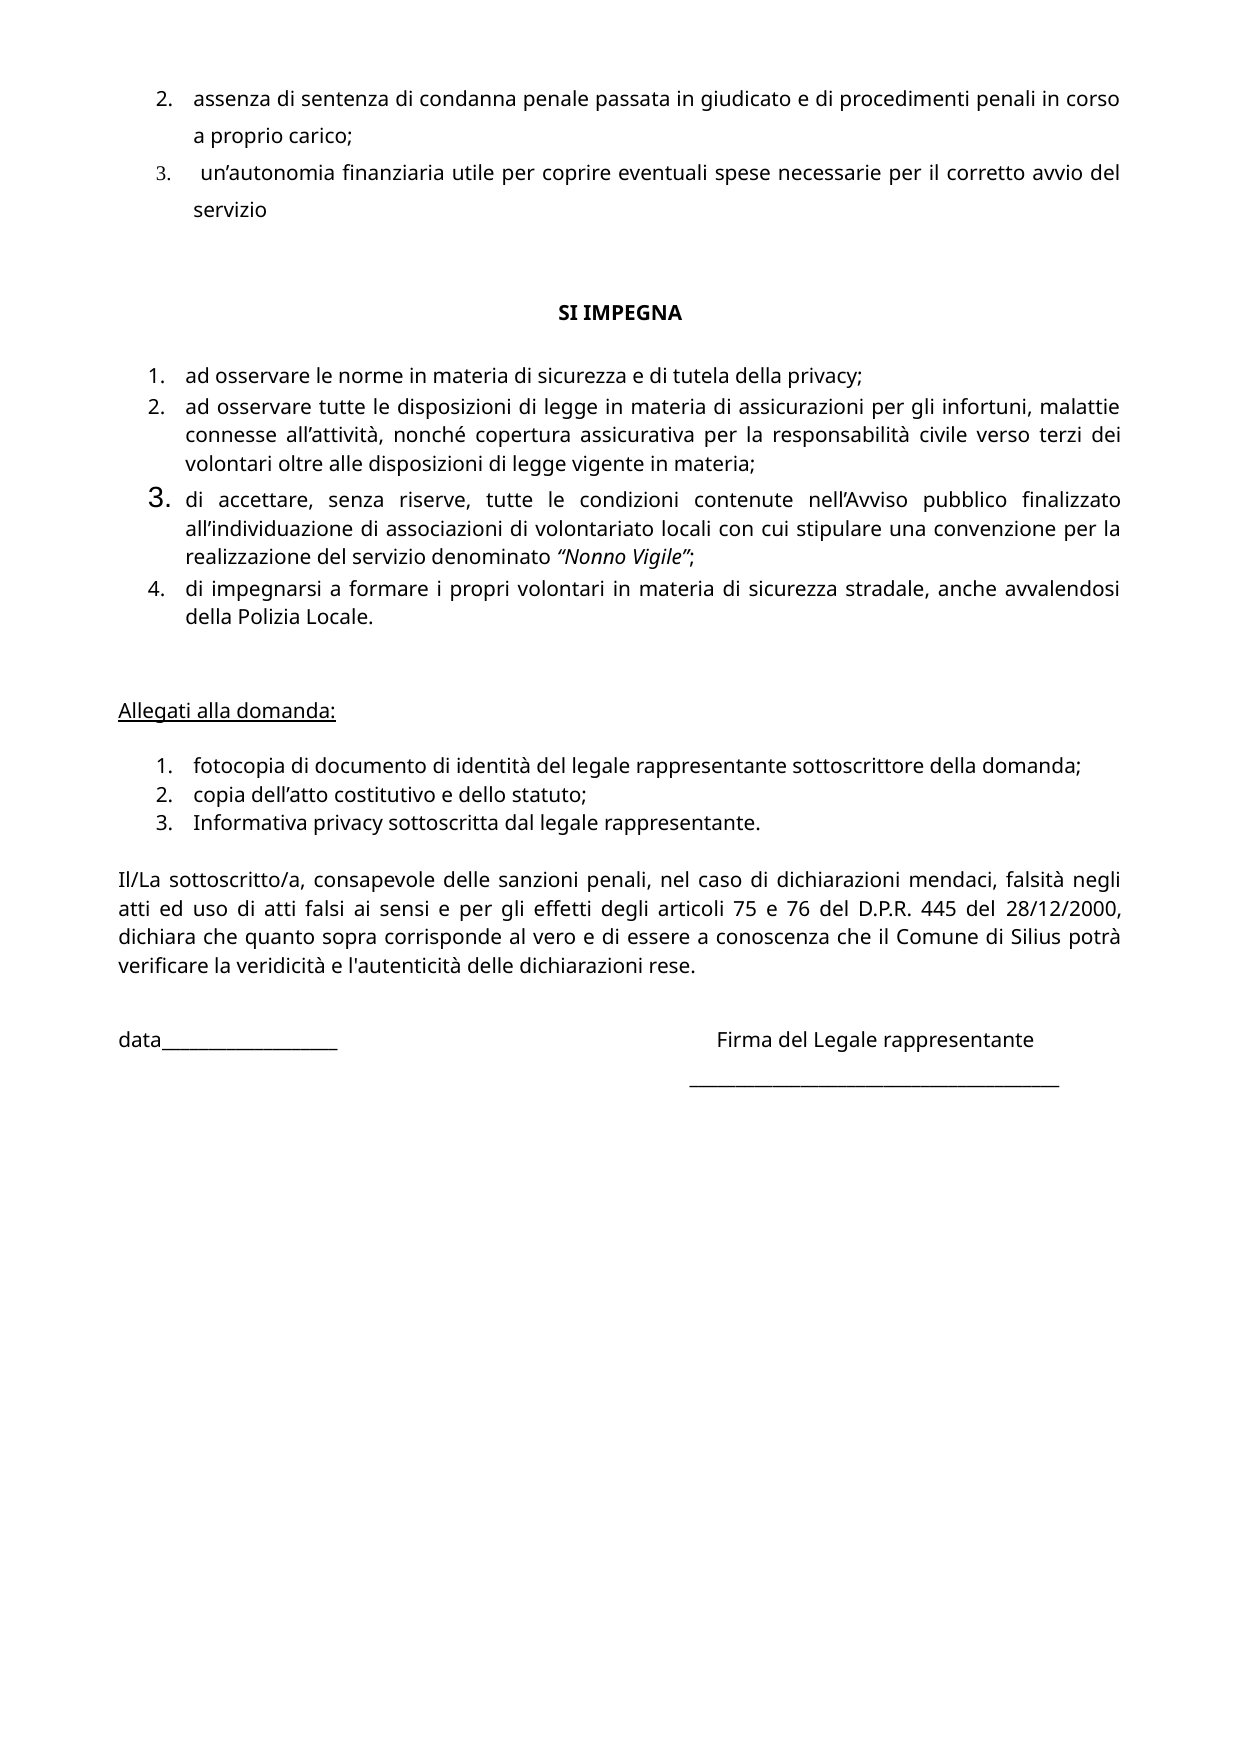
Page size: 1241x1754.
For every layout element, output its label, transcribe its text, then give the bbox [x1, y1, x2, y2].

list assenza di sentenza di condanna penale passata in giudicato e di procedimenti penali in corso a proprio carico; [156, 75, 1122, 149]
list Informativa privacy sottoscritta dal legale rappresentante. [156, 808, 1122, 837]
list copia dell’atto costitutivo e dello statuto; [156, 780, 1122, 808]
subtitle ad osservare le norme in materia di sicurezza e di tutela della privacy; [148, 361, 1122, 389]
subtitle di impegnarsi a formare i propri volontari in materia di sicurezza stradale, anche avvalendosi della Polizia Locale. [148, 574, 1122, 631]
subtitle di accettare, senza riserve, tutte le condizioni contenute nell’Avviso pubblico finalizzato all’individuazione di associazioni di volontariato locali con cui stipulare una convenzione per la realizzazione del servizio denominato “Nonno Vigile”; [148, 480, 1122, 571]
text ________________________________________ [118, 1053, 1122, 1091]
list fotocopia di documento di identità del legale rappresentante sottoscrittore della domanda; [156, 752, 1122, 780]
text Allegati alla domanda: [118, 696, 1122, 725]
text Il/La sottoscritto/a, consapevole delle sanzioni penali, nel caso di dichiarazioni mendaci, falsità negli atti ed uso di atti falsi ai sensi e per gli effetti degli articoli 75 e 76 del D.P.R. 445 del 28/12/2000, dichiara che quanto sopra corrisponde al vero e di essere a conoscenza che il Comune di Silius potrà verificare la veridicità e l'autenticità delle dichiarazioni rese. [118, 865, 1122, 979]
text data___________________ Firma del Legale rappresentante [118, 1016, 1122, 1053]
list un’autonomia finanziaria utile per coprire eventuali spese necessarie per il corretto avvio del servizio [156, 149, 1122, 224]
text SI IMPEGNA [118, 298, 1122, 327]
subtitle ad osservare tutte le disposizioni di legge in materia di assicurazioni per gli infortuni, malattie connesse all’attività, nonché copertura assicurativa per la responsabilità civile verso terzi dei volontari oltre alle disposizioni di legge vigente in materia; [148, 392, 1122, 477]
